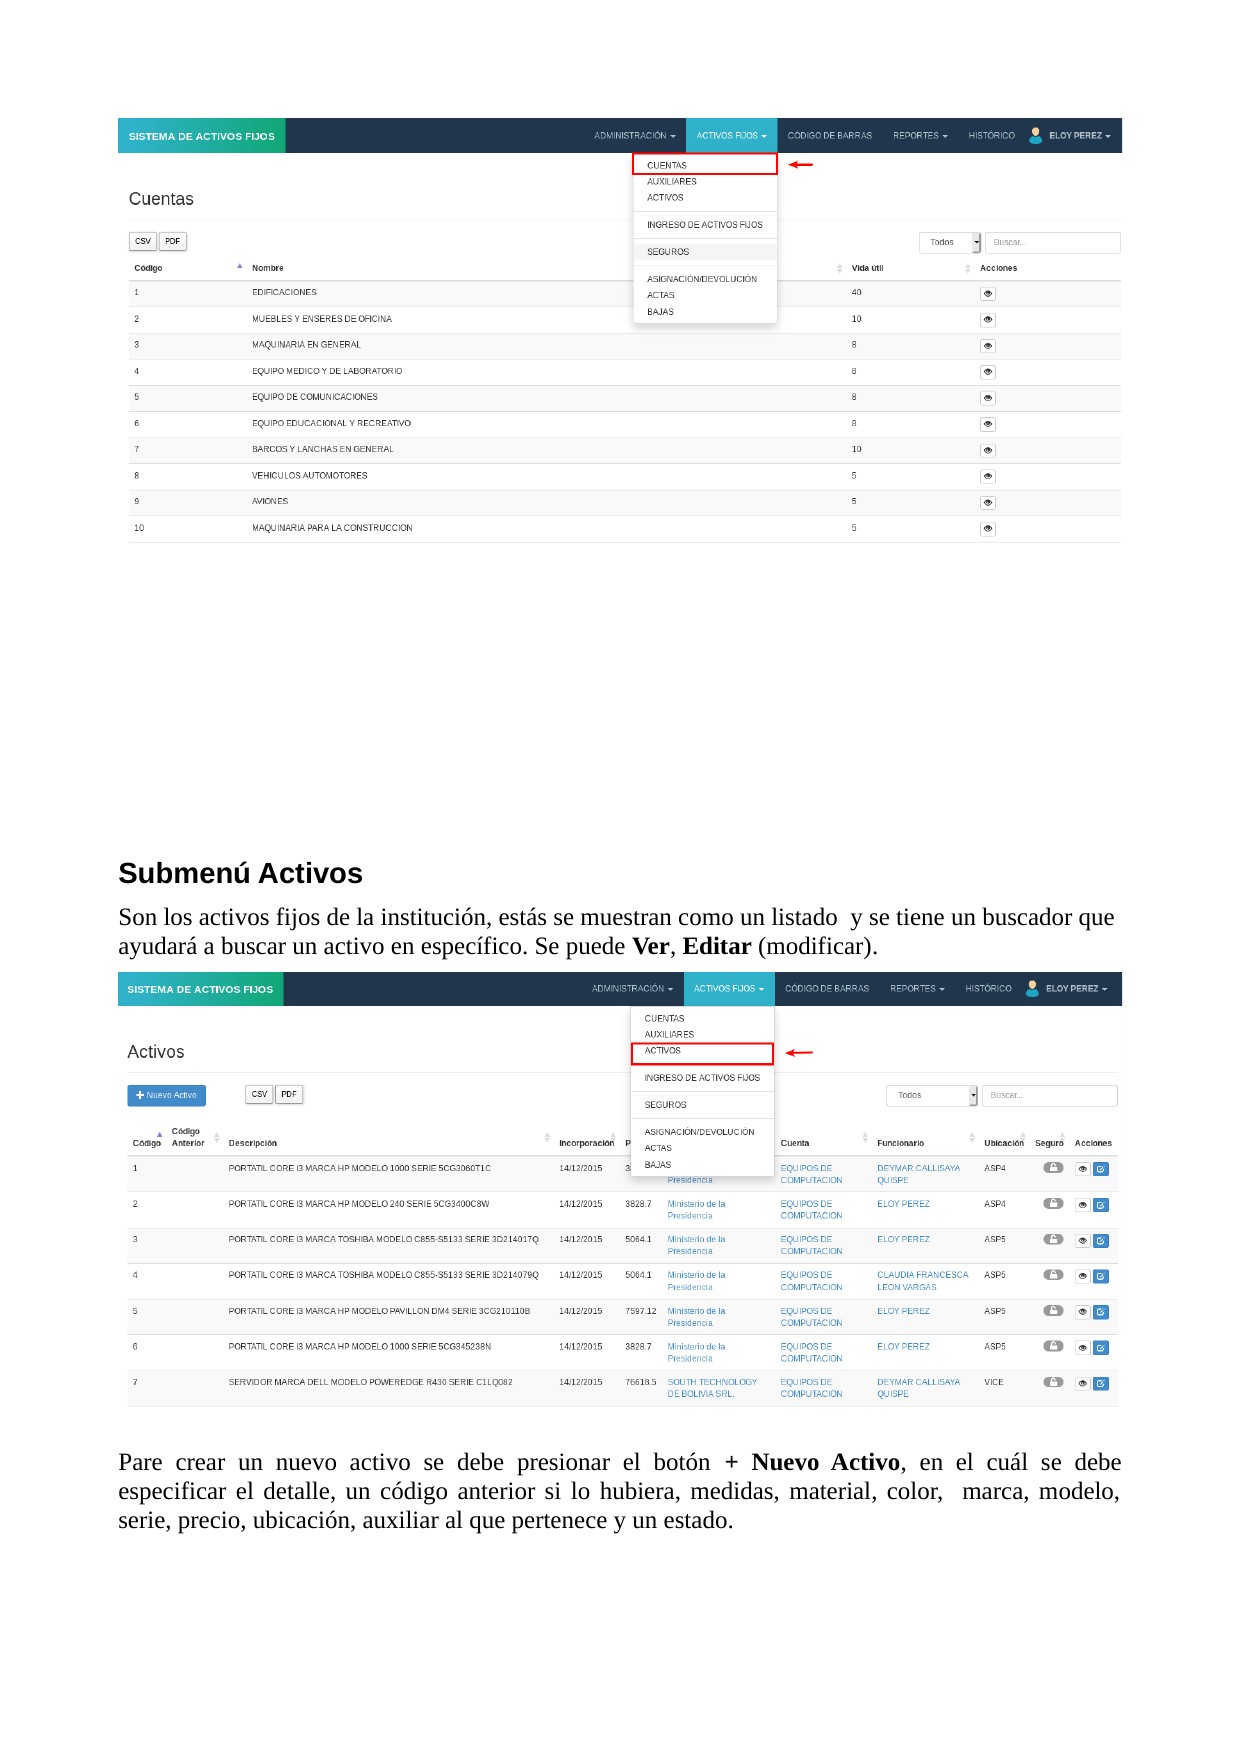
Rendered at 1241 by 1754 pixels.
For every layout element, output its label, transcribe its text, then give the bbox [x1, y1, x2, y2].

picture [118, 972, 1123, 1407]
text Son los activos fijos de la institución, estás se muestran como un listado y se tiene un buscador que ayudará a buscar un activo en específico. Se puede Ver, Editar (modificar). [118, 902, 1122, 959]
text Pare crear un nuevo activo se debe presionar el botón + Nuevo Activo, en el cuál se debe especificar el detalle, un código anterior si lo hubiera, medidas, material, color, marca, modelo, serie, precio, ubicación, auxiliar al que pertenece y un estado. [118, 1447, 1122, 1534]
subtitle Submenú Activos [118, 856, 1122, 889]
picture [118, 118, 1123, 543]
